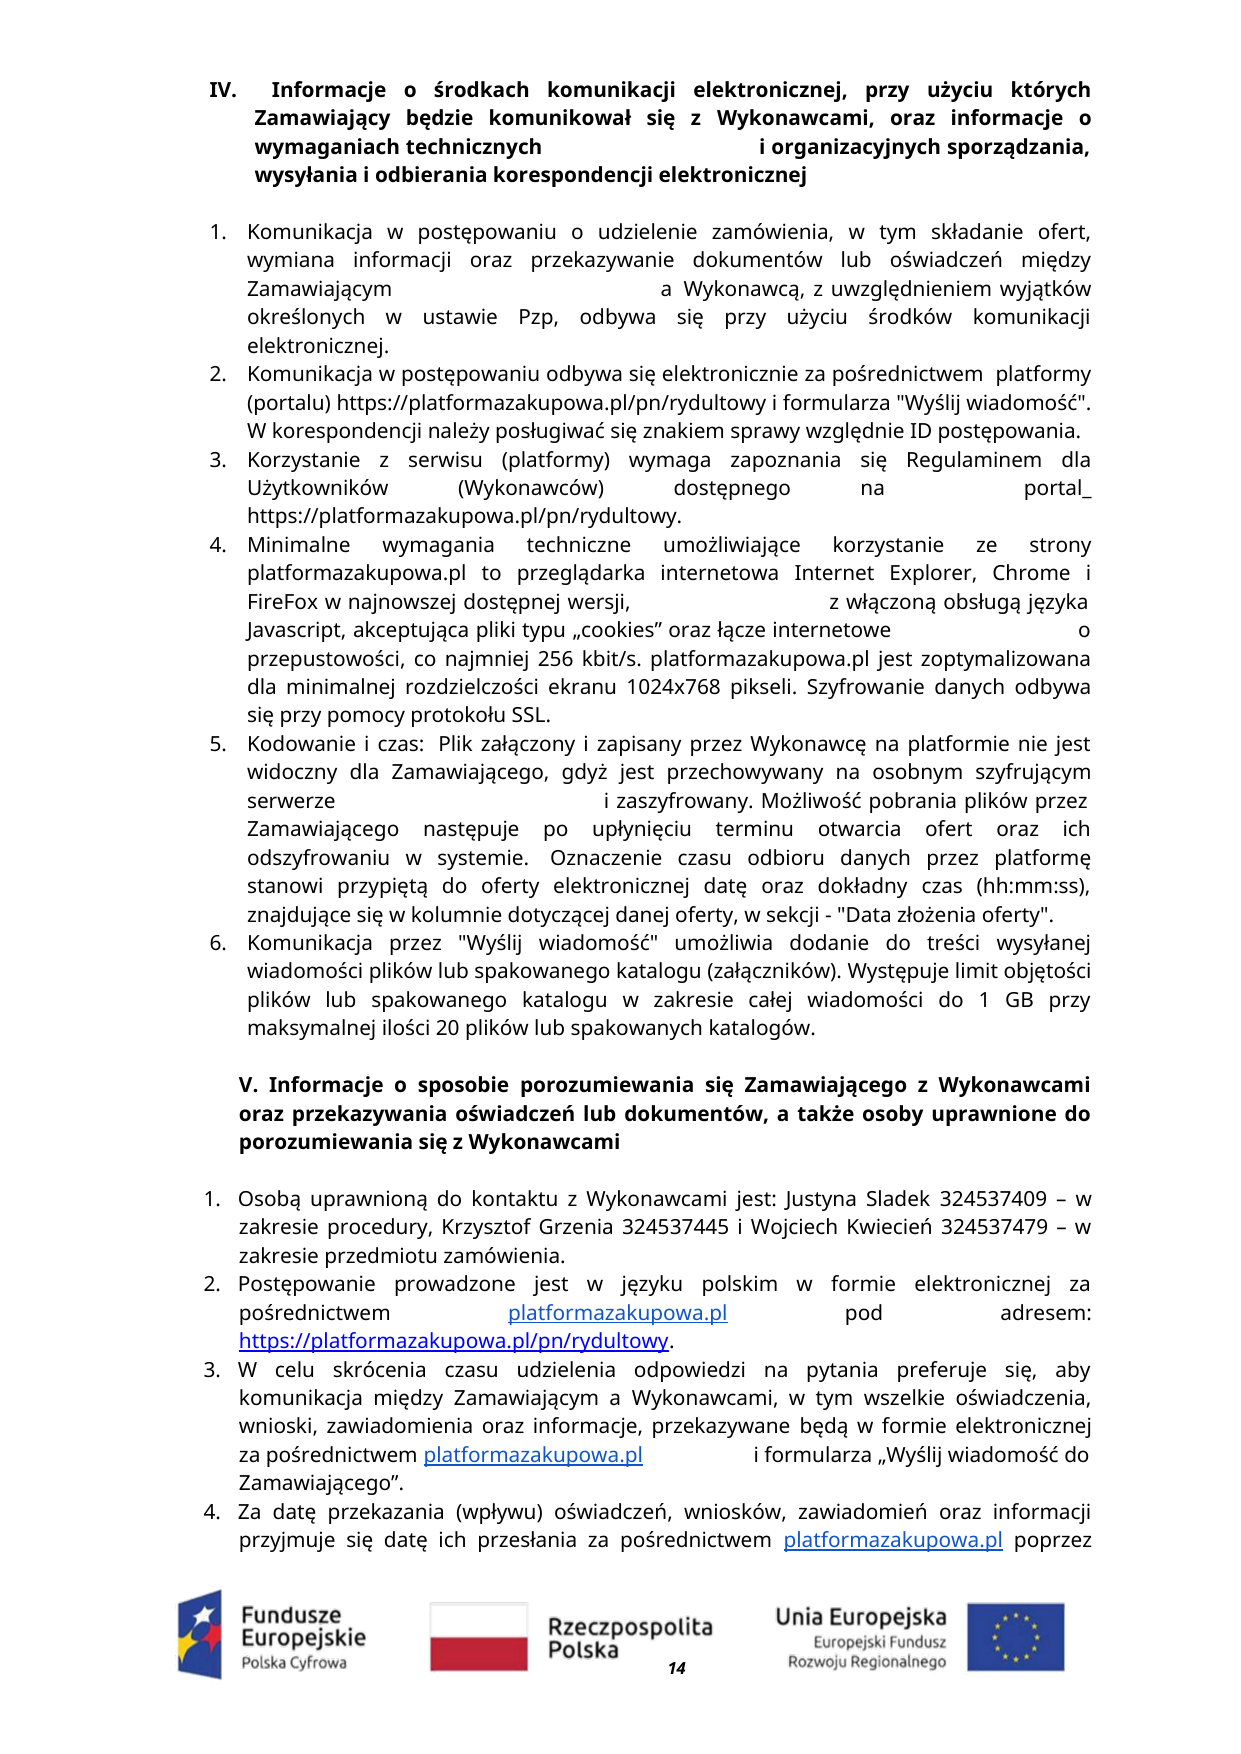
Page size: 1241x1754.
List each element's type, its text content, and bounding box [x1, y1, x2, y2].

subtitle V. Informacje o sposobie porozumiewania się Zamawiającego z Wykonawcami oraz przekazywania oświadczeń lub dokumentów, a także osoby uprawnione do porozumiewania się z Wykonawcami [209, 1070, 1092, 1156]
list Komunikacja w postępowaniu odbywa się elektronicznie za pośrednictwem platformy (portalu) https://platformazakupowa.pl/pn/rydultowy i formularza "Wyślij wiadomość". W korespondencji należy posługiwać się znakiem sprawy względnie ID postępowania. [209, 359, 1092, 445]
list W celu skrócenia czasu udzielenia odpowiedzi na pytania preferuje się, aby komunikacja między Zamawiającym a Wykonawcami, w tym wszelkie oświadczenia, wnioski, zawiadomienia oraz informacje, przekazywane będą w formie elektronicznej za pośrednictwem platformazakupowa.pl i formularza „Wyślij wiadomość do Zamawiającego”. [203, 1355, 1092, 1497]
list Komunikacja w postępowaniu o udzielenie zamówienia, w tym składanie ofert, wymiana informacji oraz przekazywanie dokumentów lub oświadczeń między Zamawiającym a Wykonawcą, z uwzględnieniem wyjątków określonych w ustawie Pzp, odbywa się przy użyciu środków komunikacji elektronicznej. [209, 217, 1092, 359]
list Komunikacja przez "Wyślij wiadomość" umożliwia dodanie do treści wysyłanej wiadomości plików lub spakowanego katalogu (załączników). Występuje limit objętości plików lub spakowanego katalogu w zakresie całej wiadomości do 1 GB przy maksymalnej ilości 20 plików lub spakowanych katalogów. [209, 928, 1092, 1042]
picture [175, 1586, 1068, 1684]
list Za datę przekazania (wpływu) oświadczeń, wniosków, zawiadomień oraz informacji przyjmuje się datę ich przesłania za pośrednictwem platformazakupowa.pl poprzez [203, 1497, 1092, 1554]
list Kodowanie i czas: Plik załączony i zapisany przez Wykonawcę na platformie nie jest widoczny dla Zamawiającego, gdyż jest przechowywany na osobnym szyfrującym serwerze i zaszyfrowany. Możliwość pobrania plików przez Zamawiającego następuje po upłynięciu terminu otwarcia ofert oraz ich odszyfrowaniu w systemie. Oznaczenie czasu odbioru danych przez platformę stanowi przypiętą do oferty elektronicznej datę oraz dokładny czas (hh:mm:ss), znajdujące się w kolumnie dotyczącej danej oferty, w sekcji - "Data złożenia oferty". [209, 729, 1092, 928]
list Postępowanie prowadzone jest w języku polskim w formie elektronicznej za pośrednictwem platformazakupowa.pl pod adresem: https://platformazakupowa.pl/pn/rydultowy. [203, 1269, 1092, 1355]
list Korzystanie z serwisu (platformy) wymaga zapoznania się Regulaminem dla Użytkowników (Wykonawców) dostępnego na portal_ https://platformazakupowa.pl/pn/rydultowy. [209, 445, 1092, 530]
list Minimalne wymagania techniczne umożliwiające korzystanie ze strony platformazakupowa.pl to przeglądarka internetowa Internet Explorer, Chrome i FireFox w najnowszej dostępnej wersji, z włączoną obsługą języka Javascript, akceptująca pliki typu „cookies” oraz łącze internetowe o przepustowości, co najmniej 256 kbit/s. platformazakupowa.pl jest zoptymalizowana dla minimalnej rozdzielczości ekranu 1024x768 pikseli. Szyfrowanie danych odbywa się przy pomocy protokołu SSL. [209, 530, 1092, 729]
subtitle IV. Informacje o środkach komunikacji elektronicznej, przy użyciu których Zamawiający będzie komunikował się z Wykonawcami, oraz informacje o wymaganiach technicznych i organizacyjnych sporządzania, wysyłania i odbierania korespondencji elektronicznej [209, 75, 1092, 189]
list Osobą uprawnioną do kontaktu z Wykonawcami jest: Justyna Sladek 324537409 – w zakresie procedury, Krzysztof Grzenia 324537445 i Wojciech Kwiecień 324537479 – w zakresie przedmiotu zamówienia. [203, 1184, 1092, 1269]
